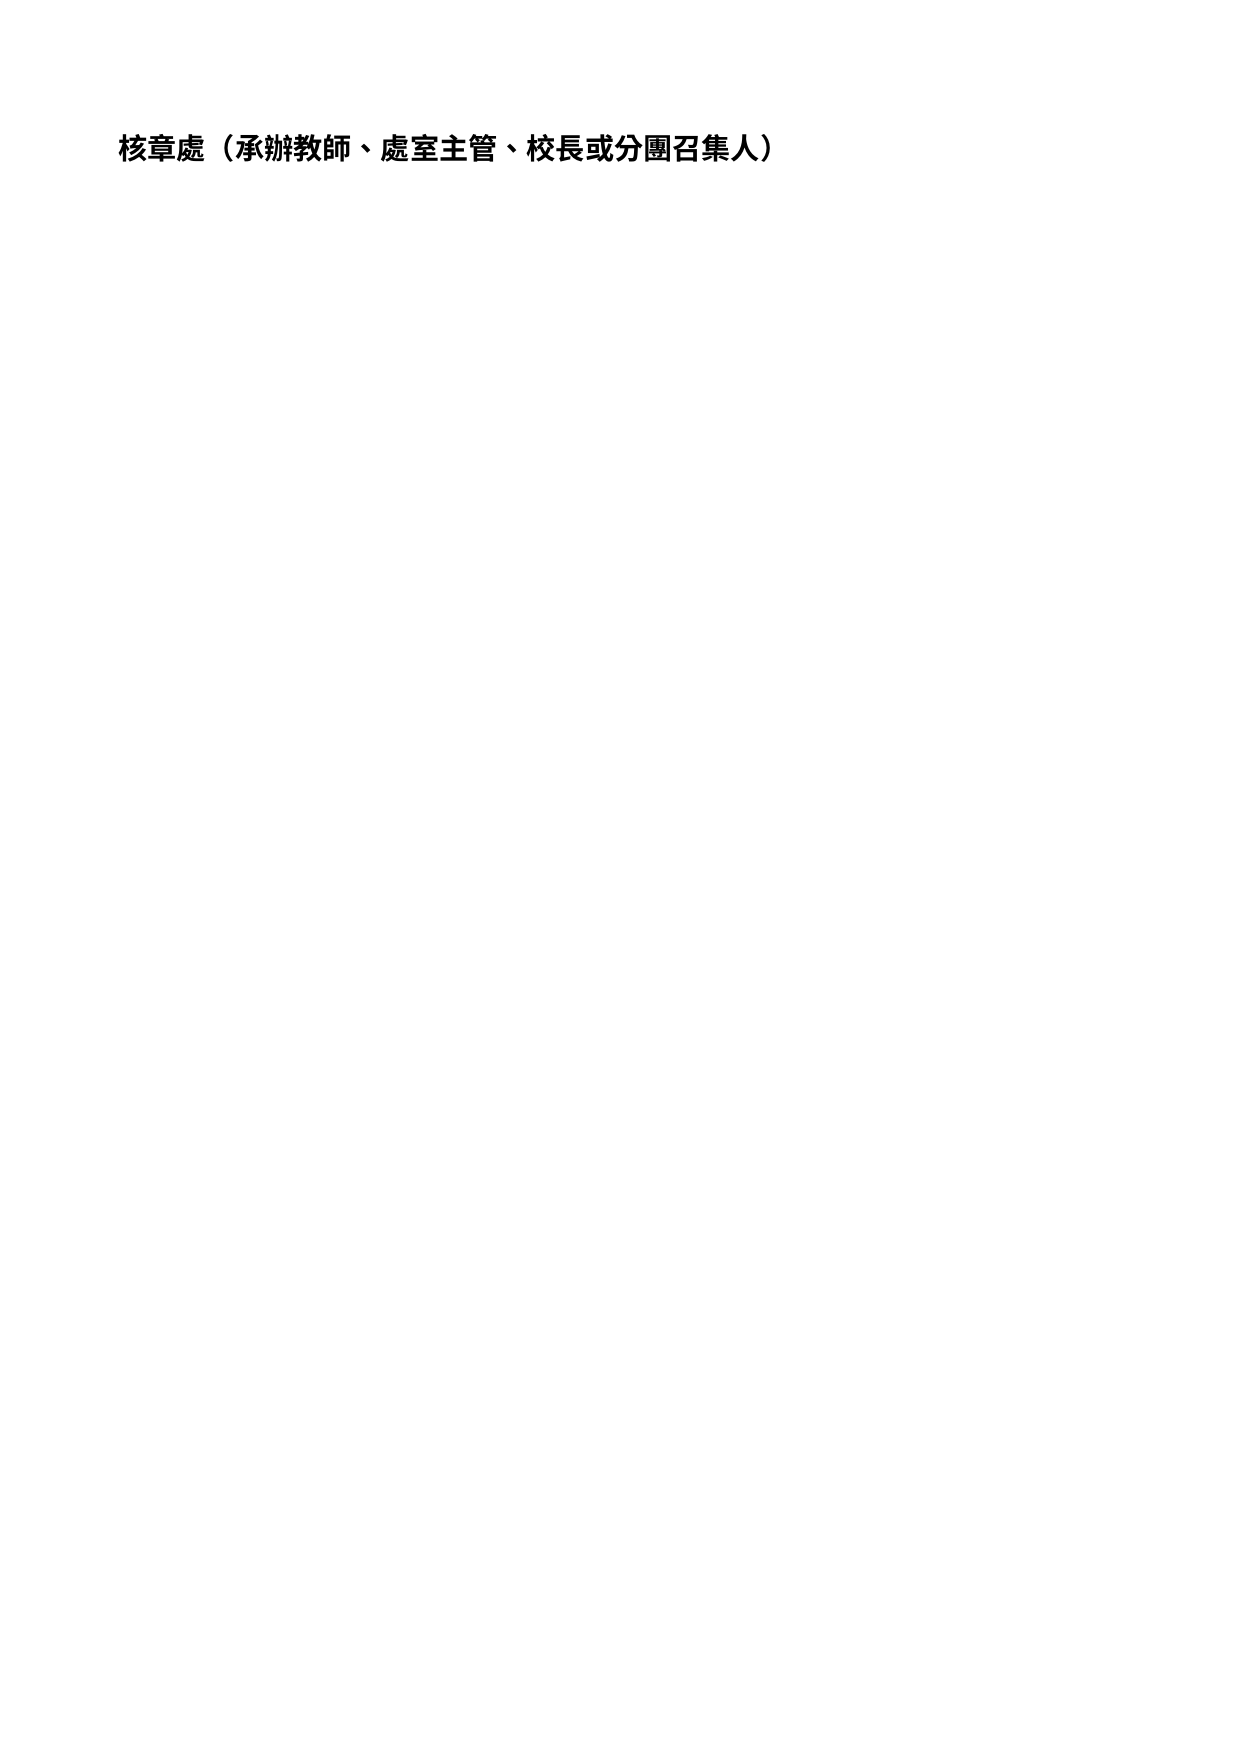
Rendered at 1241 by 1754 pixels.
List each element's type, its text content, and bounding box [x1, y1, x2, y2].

text 核章處（承辦教師、處室主管、校長或分團召集人） [118, 105, 1122, 167]
